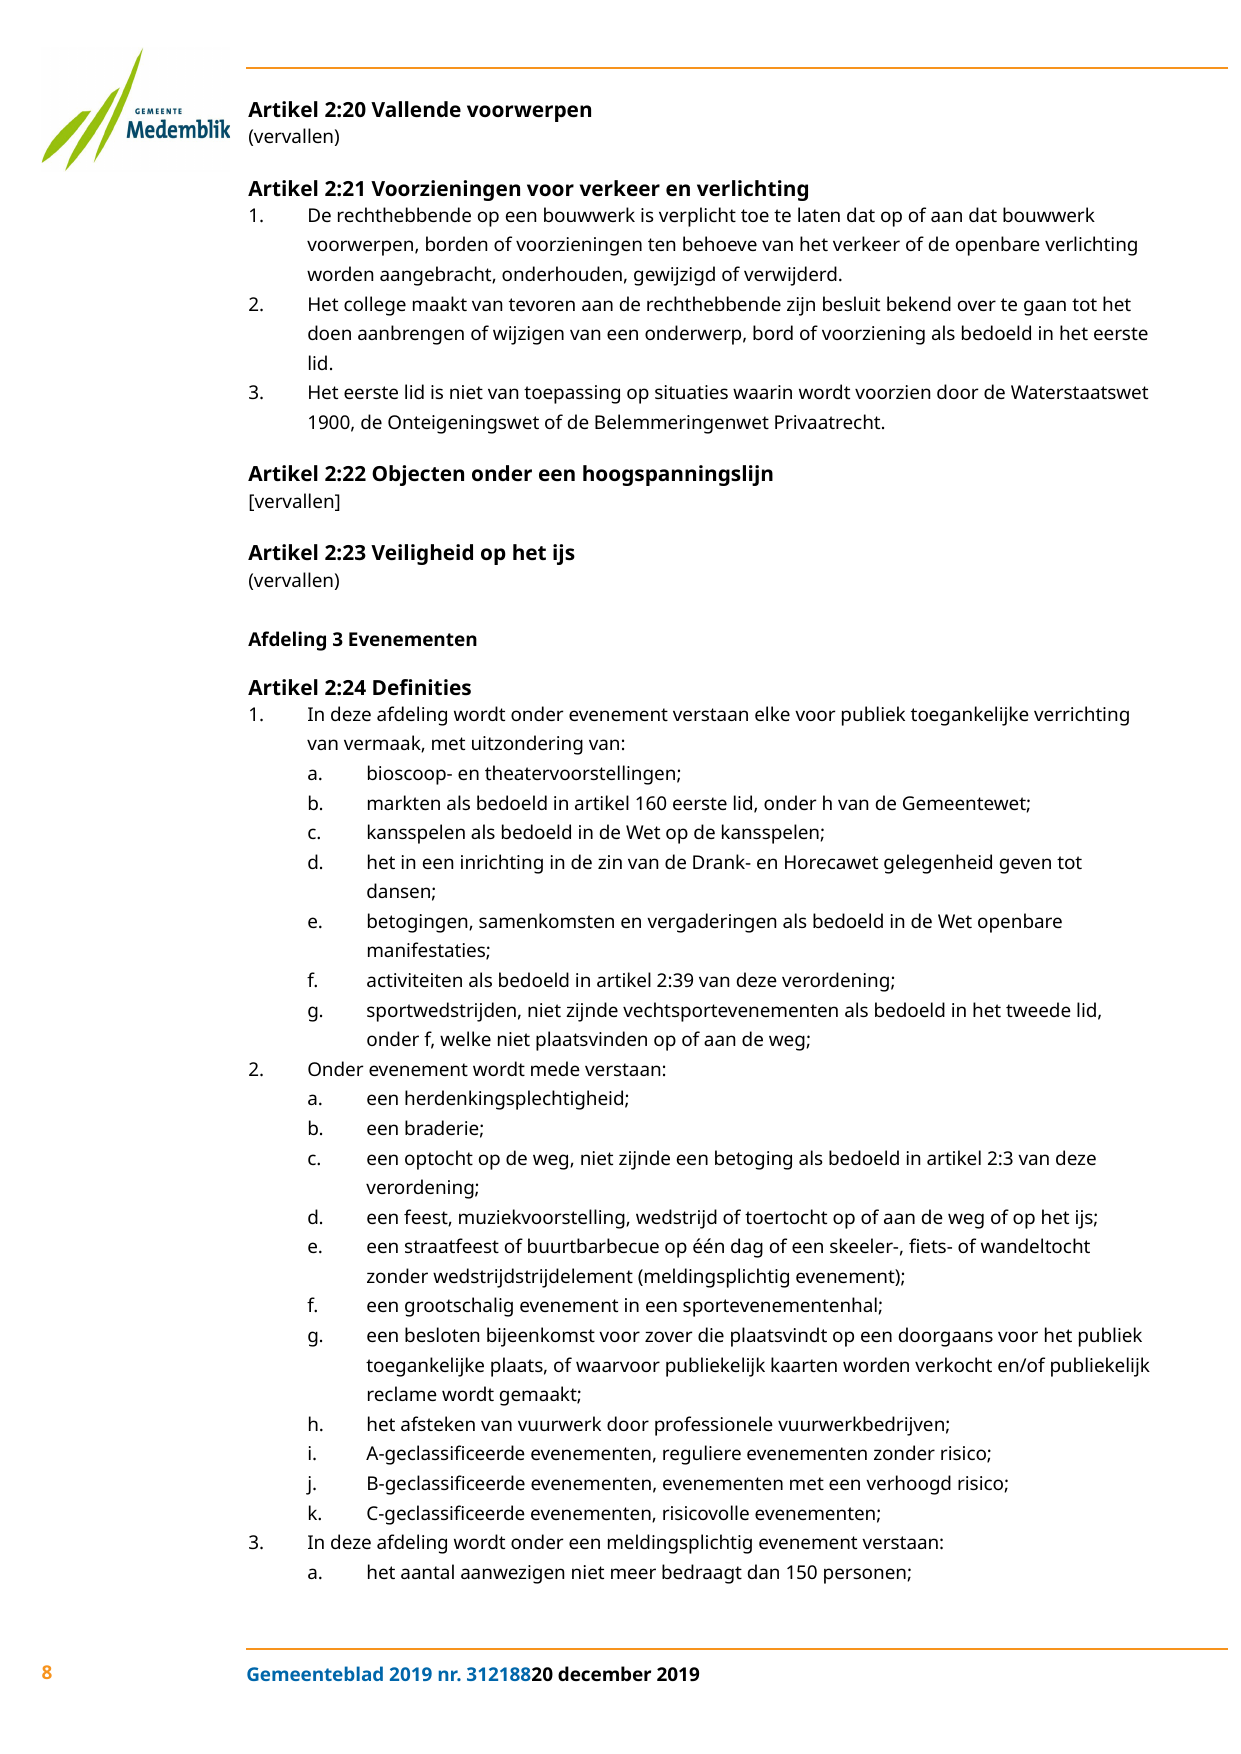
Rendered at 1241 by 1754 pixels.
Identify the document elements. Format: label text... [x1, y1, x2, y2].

text Artikel 2:22 Objecten onder een hoogspanningslijn [248, 459, 1152, 488]
list het afsteken van vuurwerk door professionele vuurwerkbedrijven; [307, 1411, 1152, 1437]
text Artikel 2:24 Definities [248, 673, 1152, 701]
list betogingen, samenkomsten en vergaderingen als bedoeld in de Wet openbare manifestaties; [307, 908, 1152, 963]
text (vervallen) [248, 123, 1152, 149]
list bioscoop- en theatervoorstellingen; [307, 760, 1152, 786]
list Het eerste lid is niet van toepassing op situaties waarin wordt voorzien door de Waterstaatswet 1900, de Onteigeningswet of de Belemmeringenwet Privaatrecht. [248, 379, 1152, 435]
text [vervallen] [248, 488, 1152, 514]
list markten als bedoeld in artikel 160 eerste lid, onder h van de Gemeentewet; [307, 790, 1152, 816]
list In deze afdeling wordt onder een meldingsplichtig evenement verstaan: [248, 1529, 1152, 1555]
picture [41, 47, 231, 172]
list A-geclassificeerde evenementen, reguliere evenementen zonder risico; [307, 1441, 1152, 1466]
list Het college maakt van tevoren aan de rechthebbende zijn besluit bekend over te gaan tot het doen aanbrengen of wijzigen van een onderwerp, bord of voorziening als bedoeld in het eerste lid. [248, 291, 1152, 376]
list een braderie; [307, 1115, 1152, 1141]
list kansspelen als bedoeld in de Wet op de kansspelen; [307, 819, 1152, 845]
list De rechthebbende op een bouwwerk is verplicht toe te laten dat op of aan dat bouwwerk voorwerpen, borden of voorzieningen ten behoeve van het verkeer of de openbare verlichting worden aangebracht, onderhouden, gewijzigd of verwijderd. [248, 202, 1152, 287]
list een grootschalig evenement in een sportevenementenhal; [307, 1293, 1152, 1318]
text Artikel 2:20 Vallende voorwerpen [248, 95, 1152, 123]
list het aantal aanwezigen niet meer bedraagt dan 150 personen; [307, 1559, 1152, 1585]
list een besloten bijeenkomst voor zover die plaatsvindt op een doorgaans voor het publiek toegankelijke plaats, of waarvoor publiekelijk kaarten worden verkocht en/of publiekelijk reclame wordt gemaakt; [307, 1322, 1152, 1407]
list Onder evenement wordt mede verstaan: [248, 1056, 1152, 1082]
text (vervallen) [248, 567, 1152, 593]
text Afdeling 3 Evenementen [248, 626, 1152, 652]
list C-geclassificeerde evenementen, risicovolle evenementen; [307, 1500, 1152, 1526]
list sportwedstrijden, niet zijnde vechtsportevenementen als bedoeld in het tweede lid, onder f, welke niet plaatsvinden op of aan de weg; [307, 997, 1152, 1052]
list een optocht op de weg, niet zijnde een betoging als bedoeld in artikel 2:3 van deze verordening; [307, 1145, 1152, 1200]
list het in een inrichting in de zin van de Drank- en Horecawet gelegenheid geven tot dansen; [307, 849, 1152, 904]
text Artikel 2:21 Voorzieningen voor verkeer en verlichting [248, 174, 1152, 202]
list activiteiten als bedoeld in artikel 2:39 van deze verordening; [307, 967, 1152, 993]
list een straatfeest of buurtbarbecue op één dag of een skeeler-, fiets- of wandeltocht zonder wedstrijdstrijdelement (meldingsplichtig evenement); [307, 1233, 1152, 1289]
list een herdenkingsplechtigheid; [307, 1086, 1152, 1111]
text Artikel 2:23 Veiligheid op het ijs [248, 538, 1152, 567]
list In deze afdeling wordt onder evenement verstaan elke voor publiek toegankelijke verrichting van vermaak, met uitzondering van: [248, 701, 1152, 756]
list B-geclassificeerde evenementen, evenementen met een verhoogd risico; [307, 1470, 1152, 1496]
list een feest, muziekvoorstelling, wedstrijd of toertocht op of aan de weg of op het ijs; [307, 1204, 1152, 1230]
